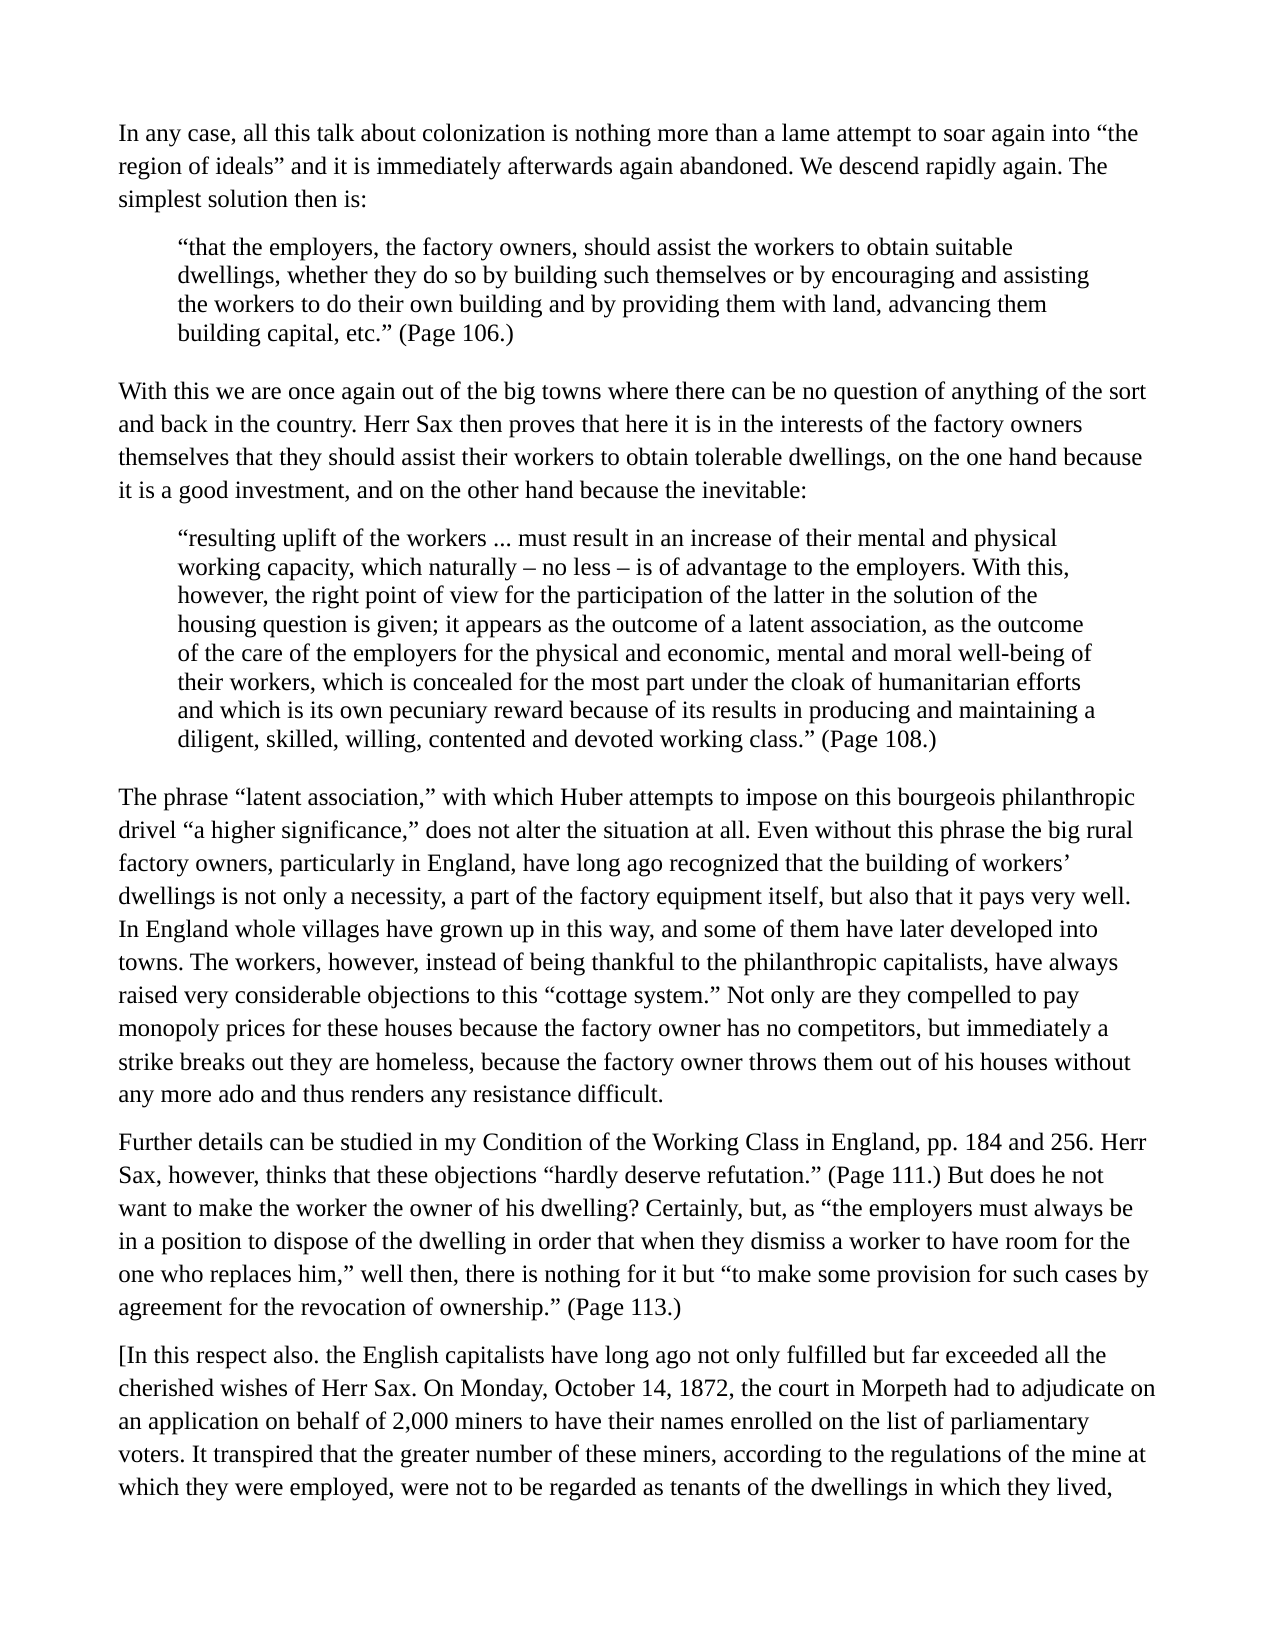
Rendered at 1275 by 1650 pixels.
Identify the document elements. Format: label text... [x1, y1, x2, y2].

text Further details can be studied in my Condition of the Working Class in England, pp. 184 and 256. Herr Sax, however, thinks that these objections “hardly deserve refutation.” (Page 111.) But does he not want to make the worker the owner of his dwelling? Certainly, but, as “the employers must always be in a position to dispose of the dwelling in order that when they dismiss a worker to have room for the one who replaces him,” well then, there is nothing for it but “to make some provision for such cases by agreement for the revocation of ownership.” (Page 113.) [118, 1127, 1157, 1321]
text “that the employers, the factory owners, should assist the workers to obtain suitable dwellings, whether they do so by building such themselves or by encouraging and assisting the workers to do their own building and by providing them with land, advancing them building capital, etc.” (Page 106.) [177, 232, 1098, 347]
text [In this respect also. the English capitalists have long ago not only fulfilled but far exceeded all the cherished wishes of Herr Sax. On Monday, October 14, 1872, the court in Morpeth had to adjudicate on an application on behalf of 2,000 miners to have their names enrolled on the list of parliamentary voters. It transpired that the greater number of these miners, according to the regulations of the mine at which they were employed, were not to be regarded as tenants of the dwellings in which they lived, [118, 1340, 1157, 1501]
text “resulting uplift of the workers ... must result in an increase of their mental and physical working capacity, which naturally – no less – is of advantage to the employers. With this, however, the right point of view for the participation of the latter in the solution of the housing question is given; it appears as the outcome of a latent association, as the outcome of the care of the employers for the physical and economic, mental and moral well-being of their workers, which is concealed for the most part under the cloak of humanitarian efforts and which is its own pecuniary reward because of its results in producing and maintaining a diligent, skilled, willing, contented and devoted working class.” (Page 108.) [177, 523, 1098, 753]
text In any case, all this talk about colonization is nothing more than a lame attempt to soar again into “the region of ideals” and it is immediately afterwards again abandoned. We descend rapidly again. The simplest solution then is: [118, 118, 1157, 213]
text The phrase “latent association,” with which Huber attempts to impose on this bourgeois philanthropic drivel “a higher significance,” does not alter the situation at all. Even without this phrase the big rural factory owners, particularly in England, have long ago recognized that the building of workers’ dwellings is not only a necessity, a part of the factory equipment itself, but also that it pays very well. In England whole villages have grown up in this way, and some of them have later developed into towns. The workers, however, instead of being thankful to the philanthropic capitalists, have always raised very considerable objections to this “cottage system.” Not only are they compelled to pay monopoly prices for these houses because the factory owner has no competitors, but immediately a strike breaks out they are homeless, because the factory owner throws them out of his houses without any more ado and thus renders any resistance difficult. [118, 782, 1157, 1108]
text With this we are once again out of the big towns where there can be no question of anything of the sort and back in the country. Herr Sax then proves that here it is in the interests of the factory owners themselves that they should assist their workers to obtain tolerable dwellings, on the one hand because it is a good investment, and on the other hand because the inevitable: [118, 376, 1157, 504]
